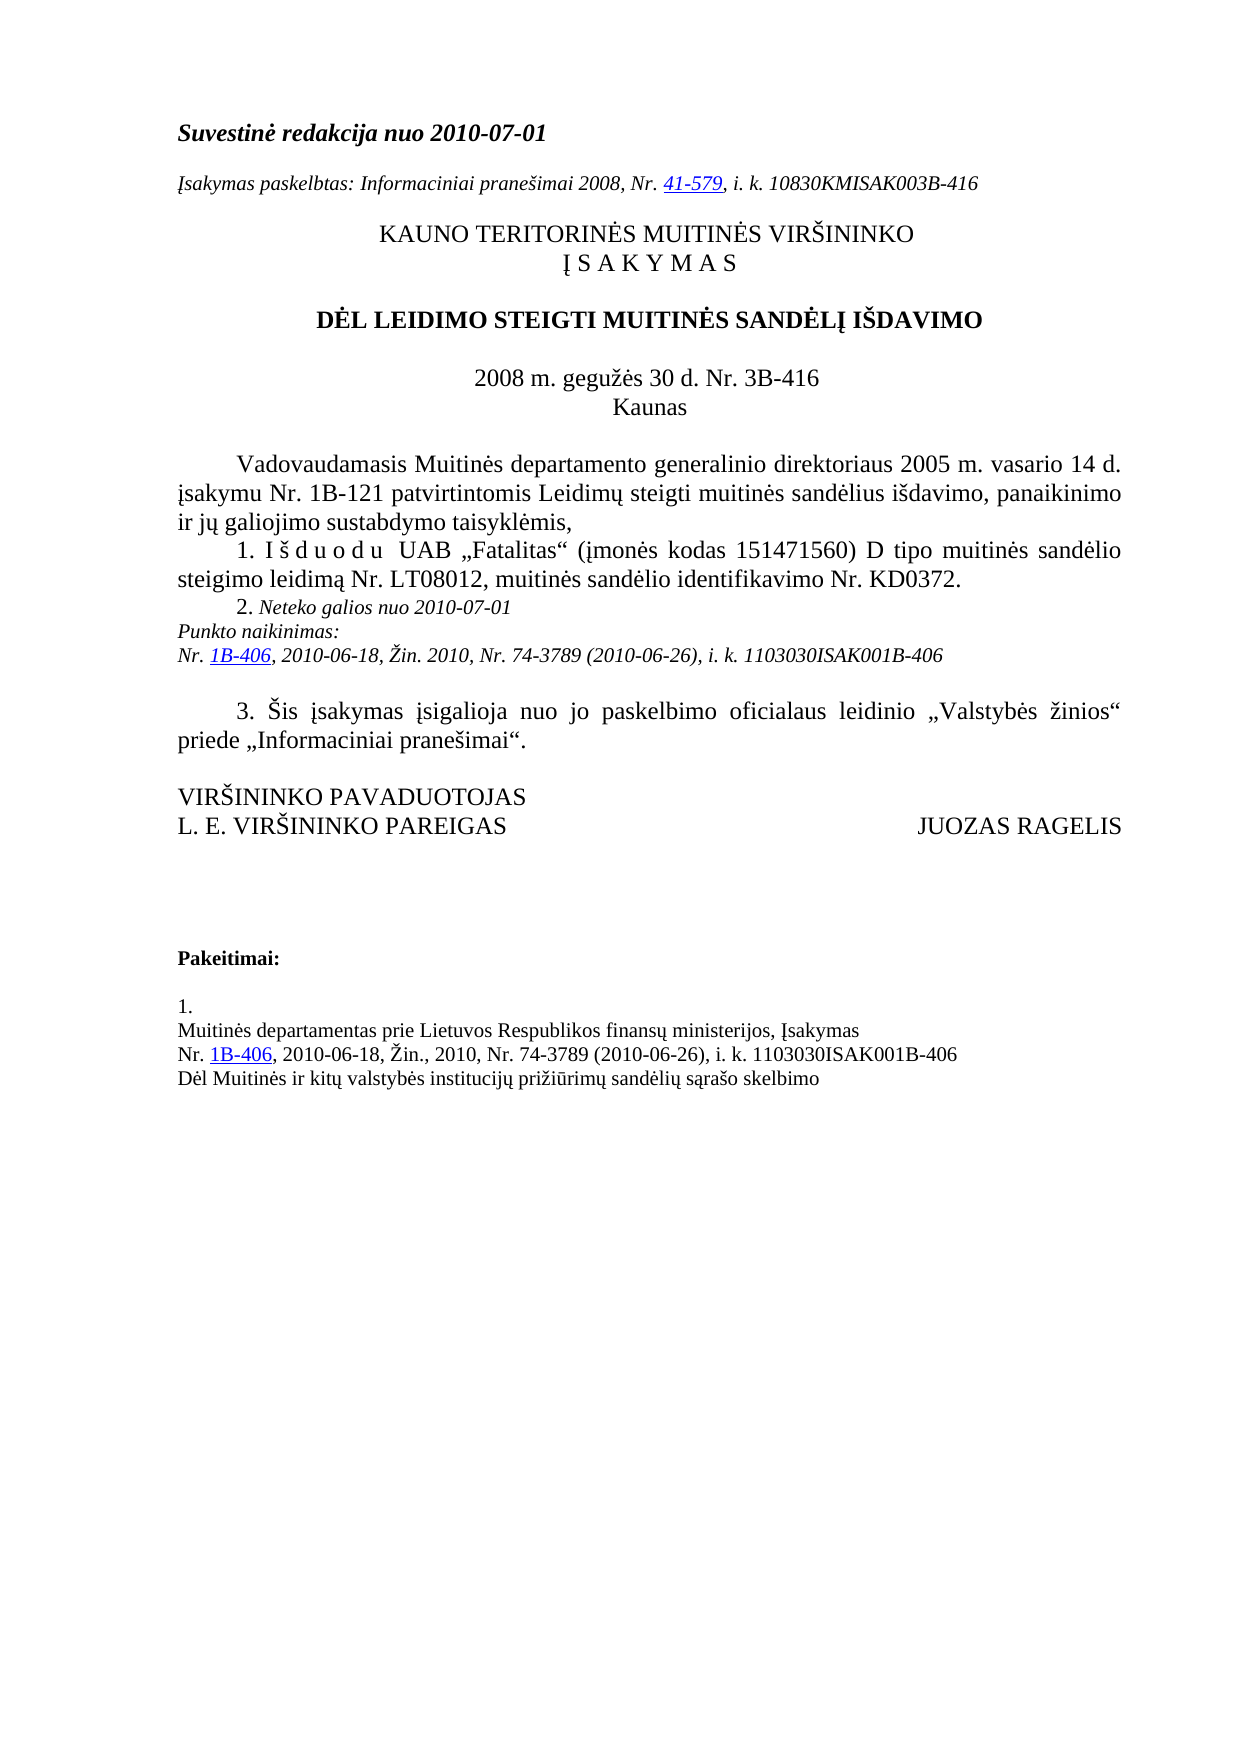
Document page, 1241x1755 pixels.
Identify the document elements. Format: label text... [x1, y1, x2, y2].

text 2008 m. gegužės 30 d. Nr. 3B-416 [177, 363, 1122, 392]
text Nr. 1B-406, 2010-06-18, Žin. 2010, Nr. 74-3789 (2010-06-26), i. k. 1103030ISAK001B-406 [177, 643, 1122, 667]
text VIRŠININKO PAVADUOTOJAS [177, 782, 1122, 811]
text Vadovaudamasis Muitinės departamento generalinio direktoriaus 2005 m. vasario 14 d. įsakymu Nr. 1B-121 patvirtintomis Leidimų steigti muitinės sandėlius išdavimo, panaikinimo ir jų galiojimo sustabdymo taisyklėmis, [177, 449, 1122, 535]
text 1. Išduodu UAB „Fatalitas“ (įmonės kodas 151471560) D tipo muitinės sandėlio steigimo leidimą Nr. LT08012, muitinės sandėlio identifikavimo Nr. KD0372. [177, 535, 1122, 593]
text Suvestinė redakcija nuo 2010-07-01 [177, 118, 1122, 147]
text Įsakymas paskelbtas: Informaciniai pranešimai 2008, Nr. 41-579, i. k. 10830KMISAK003B-416 [177, 171, 1122, 195]
text Dėl Muitinės ir kitų valstybės institucijų prižiūrimų sandėlių sąrašo skelbimo [177, 1066, 1122, 1090]
text Kaunas [177, 392, 1122, 420]
text Punkto naikinimas: [177, 619, 1122, 643]
text 1. [177, 993, 1122, 1018]
text 2. Neteko galios nuo 2010-07-01 [177, 593, 1122, 619]
text Muitinės departamentas prie Lietuvos Respublikos finansų ministerijos, Įsakymas [177, 1018, 1122, 1042]
text Nr. 1B-406, 2010-06-18, Žin., 2010, Nr. 74-3789 (2010-06-26), i. k. 1103030ISAK001B-406 [177, 1042, 1122, 1066]
text KAUNO TERITORINĖS MUITINĖS VIRŠININKO [177, 219, 1122, 248]
text L. E. VIRŠININKO PAREIGAS JUOZAS RAGELIS [177, 811, 1122, 840]
text Pakeitimai: [177, 945, 1122, 969]
text DĖL LEIDIMO STEIGTI MUITINĖS SANDĖLĮ IŠDAVIMO [177, 305, 1122, 334]
text 3. Šis įsakymas įsigalioja nuo jo paskelbimo oficialaus leidinio „Valstybės žinios“ priede „Informaciniai pranešimai“. [177, 696, 1122, 753]
text ĮSAKYMAS [177, 248, 1122, 277]
